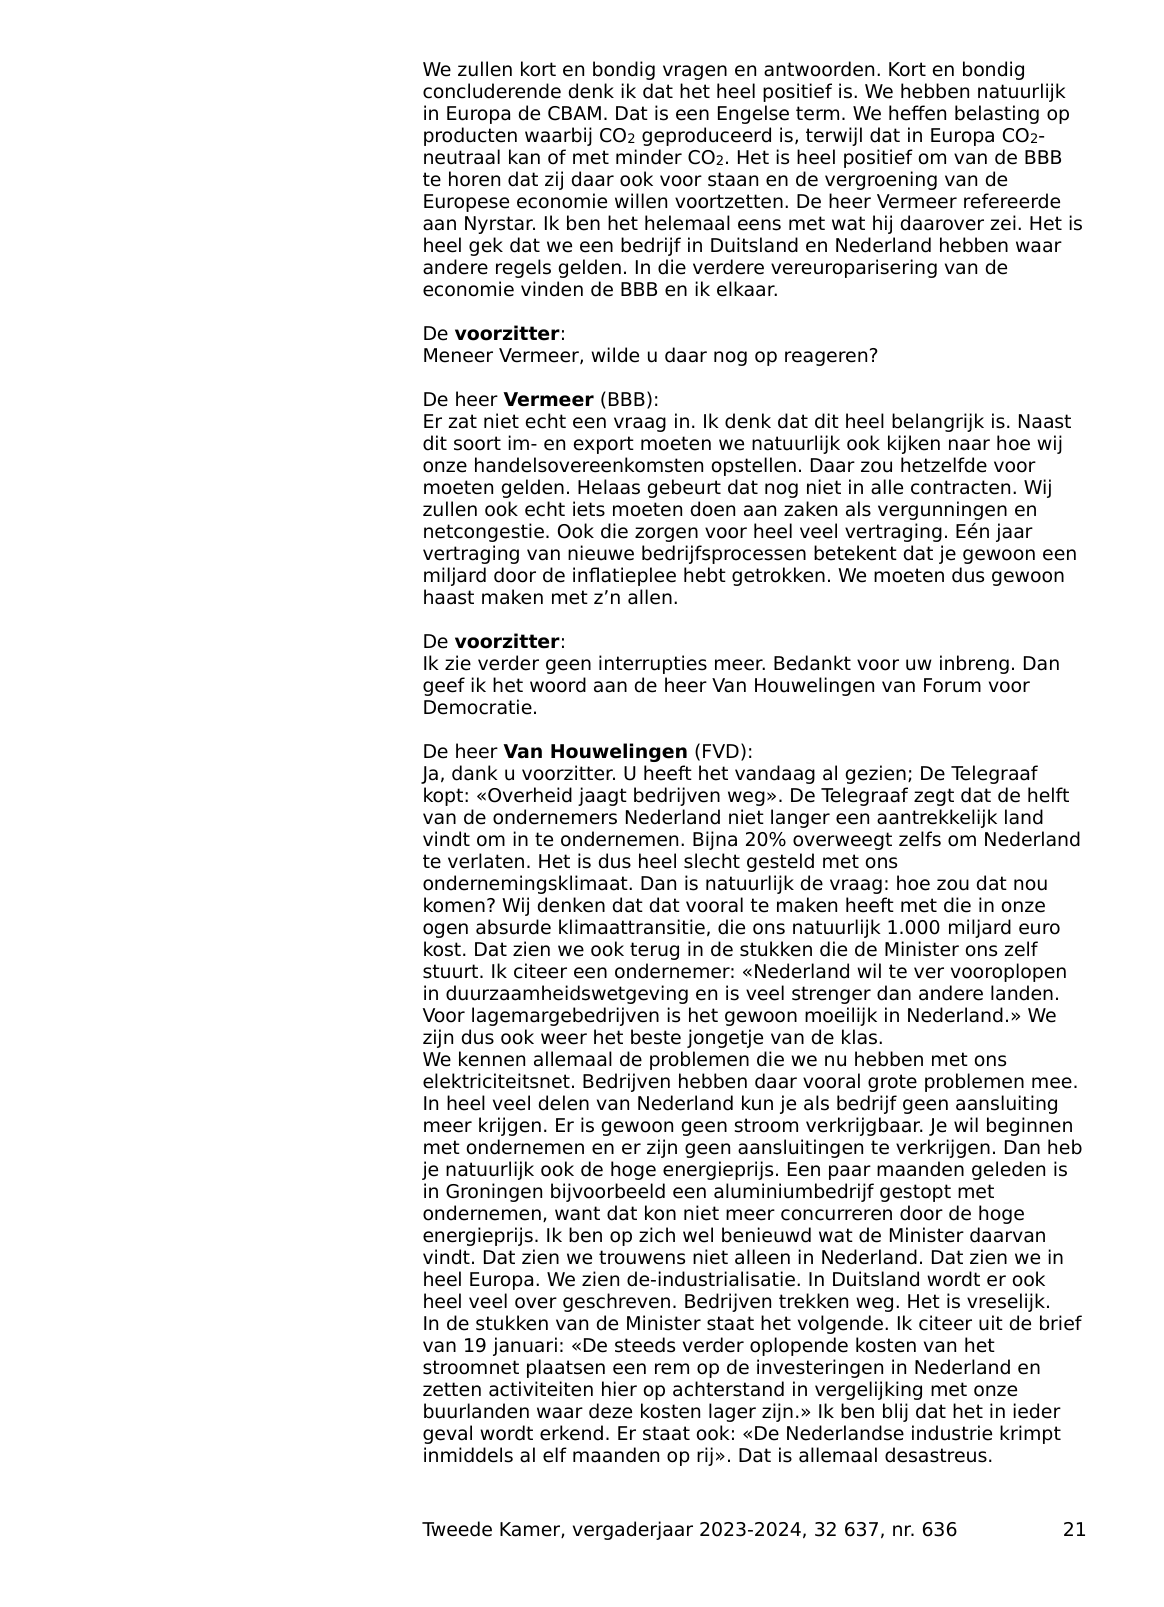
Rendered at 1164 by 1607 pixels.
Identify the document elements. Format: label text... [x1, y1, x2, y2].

text De heer Van Houwelingen (FVD): [422, 741, 1087, 763]
text Ik zie verder geen interrupties meer. Bedankt voor uw inbreng. Dan geef ik het woord aan de heer Van Houwelingen van Forum voor Democratie. [422, 653, 1087, 719]
text We zullen kort en bondig vragen en antwoorden. Kort en bondig concluderende denk ik dat het heel positief is. We hebben natuurlijk in Europa de CBAM. Dat is een Engelse term. We heffen belasting op producten waarbij CO2 geproduceerd is, terwijl dat in Europa CO2-neutraal kan of met minder CO2. Het is heel positief om van de BBB te horen dat zij daar ook voor staan en de vergroening van de Europese economie willen voortzetten. De heer Vermeer refereerde aan Nyrstar. Ik ben het helemaal eens met wat hij daarover zei. Het is heel gek dat we een bedrijf in Duitsland en Nederland hebben waar andere regels gelden. In die verdere vereuroparisering van de economie vinden de BBB en ik elkaar. [422, 59, 1087, 301]
text Meneer Vermeer, wilde u daar nog op reageren? [422, 345, 1087, 367]
text De voorzitter: [422, 631, 1087, 653]
text Ja, dank u voorzitter. U heeft het vandaag al gezien; De Telegraaf kopt: «Overheid jaagt bedrijven weg». De Telegraaf zegt dat de helft van de ondernemers Nederland niet langer een aantrekkelijk land vindt om in te ondernemen. Bijna 20% overweegt zelfs om Nederland te verlaten. Het is dus heel slecht gesteld met ons ondernemingsklimaat. Dan is natuurlijk de vraag: hoe zou dat nou komen? Wij denken dat dat vooral te maken heeft met die in onze ogen absurde klimaattransitie, die ons natuurlijk 1.000 miljard euro kost. Dat zien we ook terug in de stukken die de Minister ons zelf stuurt. Ik citeer een ondernemer: «Nederland wil te ver vooroplopen in duurzaamheidswetgeving en is veel strenger dan andere landen. Voor lagemargebedrijven is het gewoon moeilijk in Nederland.» We zijn dus ook weer het beste jongetje van de klas. [422, 763, 1087, 1049]
text De voorzitter: [422, 323, 1087, 345]
text De heer Vermeer (BBB): [422, 389, 1087, 411]
text We kennen allemaal de problemen die we nu hebben met ons elektriciteitsnet. Bedrijven hebben daar vooral grote problemen mee. In heel veel delen van Nederland kun je als bedrijf geen aansluiting meer krijgen. Er is gewoon geen stroom verkrijgbaar. Je wil beginnen met ondernemen en er zijn geen aansluitingen te verkrijgen. Dan heb je natuurlijk ook de hoge energieprijs. Een paar maanden geleden is in Groningen bijvoorbeeld een aluminiumbedrijf gestopt met ondernemen, want dat kon niet meer concurreren door de hoge energieprijs. Ik ben op zich wel benieuwd wat de Minister daarvan vindt. Dat zien we trouwens niet alleen in Nederland. Dat zien we in heel Europa. We zien de-industrialisatie. In Duitsland wordt er ook heel veel over geschreven. Bedrijven trekken weg. Het is vreselijk. [422, 1049, 1087, 1313]
text Er zat niet echt een vraag in. Ik denk dat dit heel belangrijk is. Naast dit soort im- en export moeten we natuurlijk ook kijken naar hoe wij onze handelsovereenkomsten opstellen. Daar zou hetzelfde voor moeten gelden. Helaas gebeurt dat nog niet in alle contracten. Wij zullen ook echt iets moeten doen aan zaken als vergunningen en netcongestie. Ook die zorgen voor heel veel vertraging. Eén jaar vertraging van nieuwe bedrijfsprocessen betekent dat je gewoon een miljard door de inflatieplee hebt getrokken. We moeten dus gewoon haast maken met z’n allen. [422, 411, 1087, 609]
text In de stukken van de Minister staat het volgende. Ik citeer uit de brief van 19 januari: «De steeds verder oplopende kosten van het stroomnet plaatsen een rem op de investeringen in Nederland en zetten activiteiten hier op achterstand in vergelijking met onze buurlanden waar deze kosten lager zijn.» Ik ben blij dat het in ieder geval wordt erkend. Er staat ook: «De Nederlandse industrie krimpt inmiddels al elf maanden op rij». Dat is allemaal desastreus. [422, 1313, 1087, 1467]
